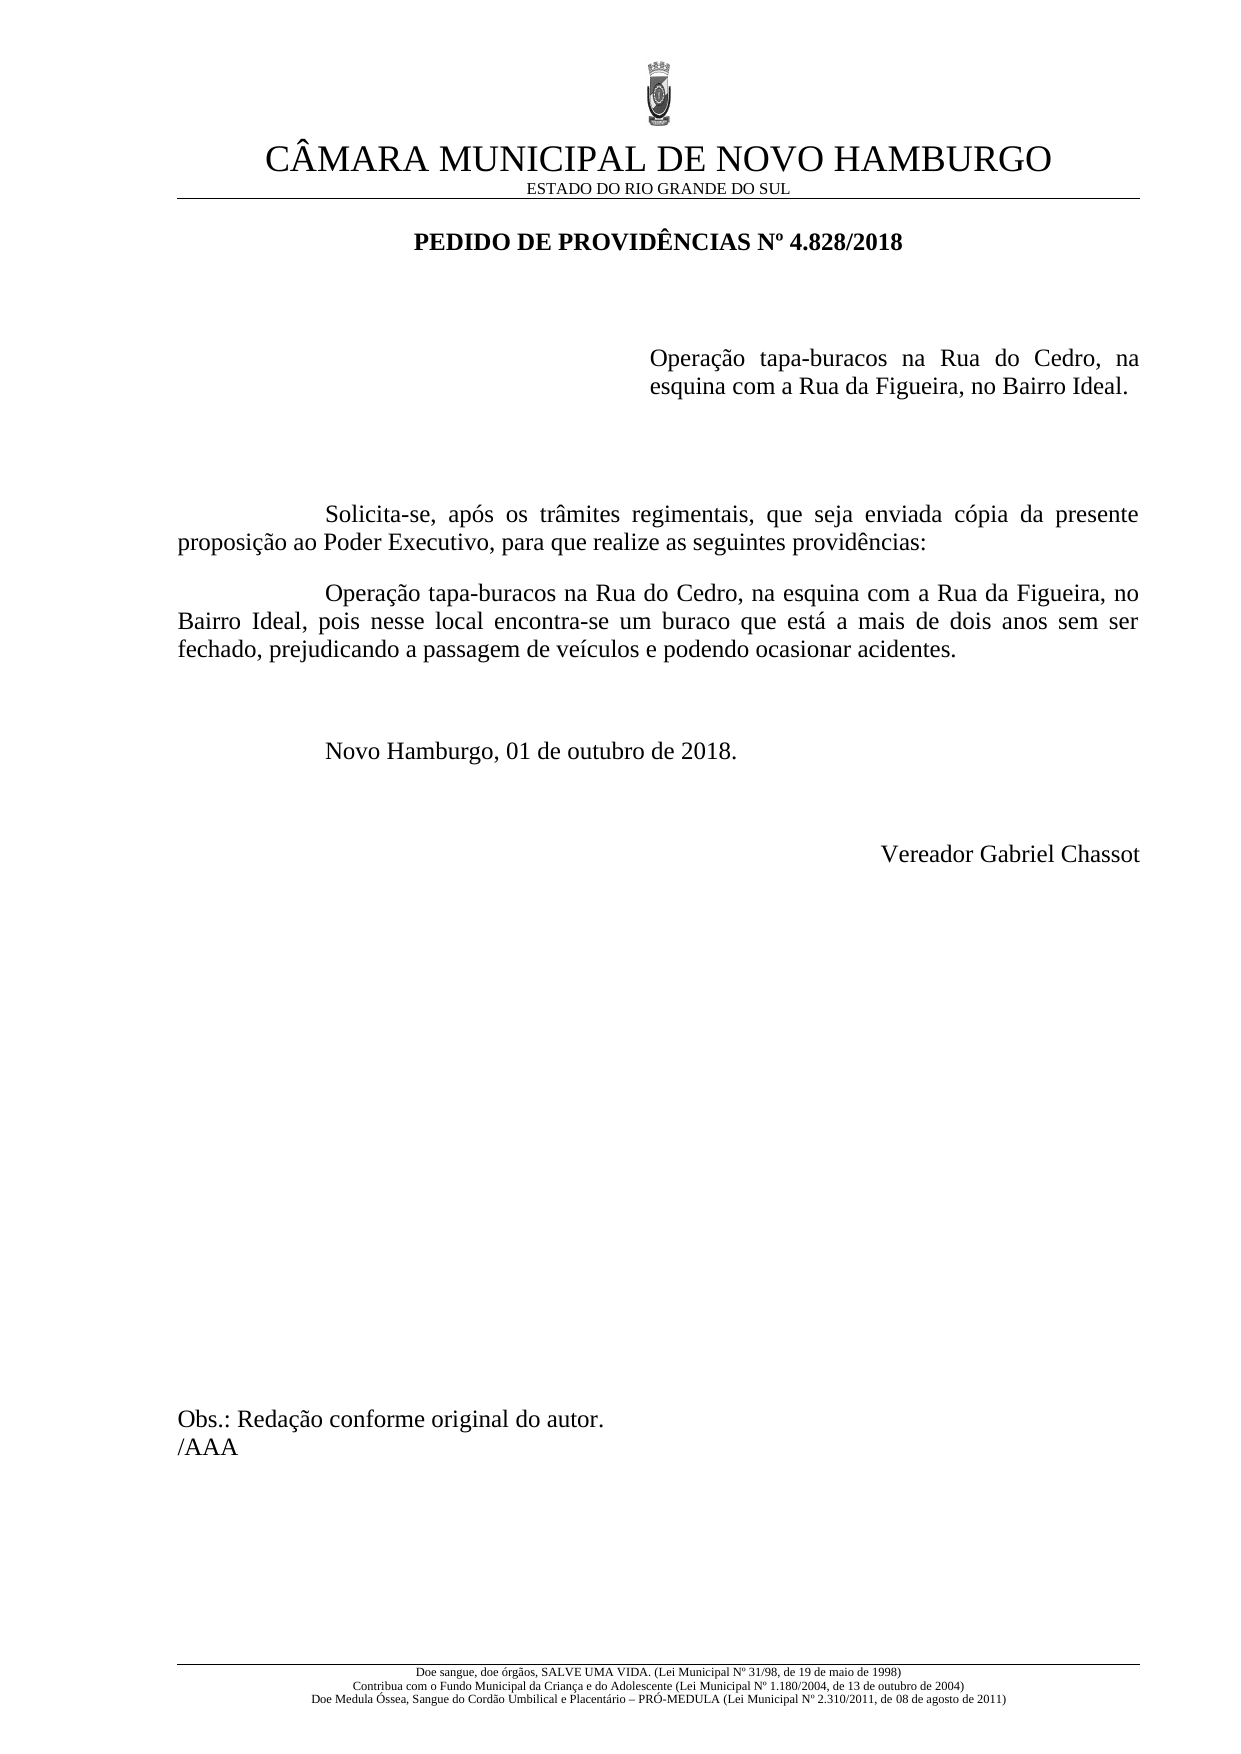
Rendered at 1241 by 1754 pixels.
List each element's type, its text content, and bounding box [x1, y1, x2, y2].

text Obs.: Redação conforme original do autor. [177, 1406, 1140, 1433]
text Solicita-se, após os trâmites regimentais, que seja enviada cópia da presente proposição ao Poder Executivo, para que realize as seguintes providências: [177, 500, 1140, 556]
text Operação tapa-buracos na Rua do Cedro, na esquina com a Rua da Figueira, no Bairro Ideal. [649, 344, 1140, 400]
text Novo Hamburgo, 01 de outubro de 2018. [177, 737, 1140, 765]
text PEDIDO DE PROVIDÊNCIAS Nº 4.828/2018 [177, 228, 1140, 256]
text /AAA [177, 1433, 1140, 1461]
text Operação tapa-buracos na Rua do Cedro, na esquina com a Rua da Figueira, no Bairro Ideal, pois nesse local encontra-se um buraco que está a mais de dois anos sem ser fechado, prejudicando a passagem de veículos e podendo ocasionar acidentes. [177, 579, 1140, 662]
text Vereador Gabriel Chassot [177, 840, 1140, 867]
